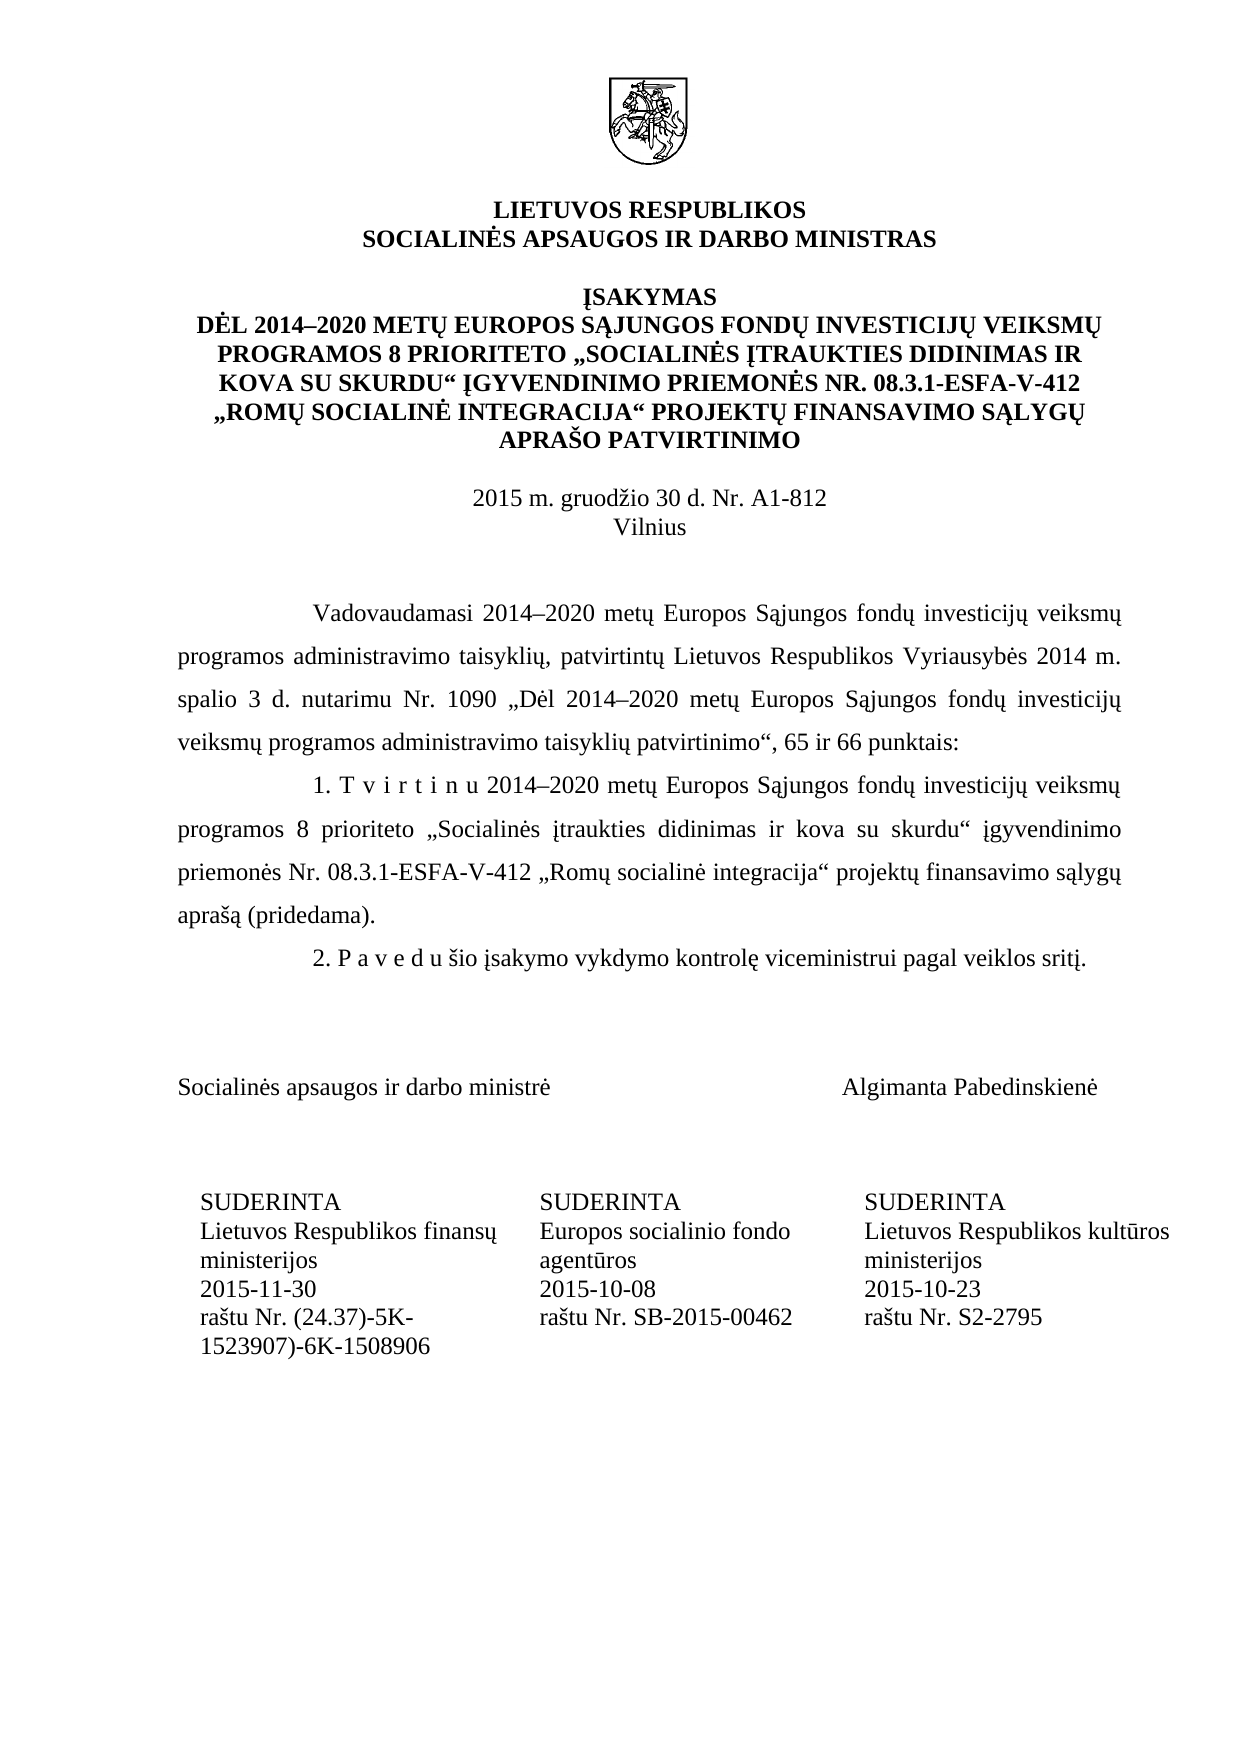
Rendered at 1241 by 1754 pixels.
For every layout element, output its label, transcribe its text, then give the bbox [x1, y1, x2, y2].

text 2. P a v e d u šio įsakymo vykdymo kontrolę viceministrui pagal veiklos sritį. [177, 943, 1122, 972]
text Vadovaudamasi 2014–2020 metų Europos Sąjungos fondų investicijų veiksmų programos administravimo taisyklių, patvirtintų Lietuvos Respublikos Vyriausybės 2014 m. spalio 3 d. nutarimu Nr. 1090 „Dėl 2014–2020 metų Europos Sąjungos fondų investicijų veiksmų programos administravimo taisyklių patvirtinimo“, 65 ir 66 punktais: [177, 598, 1122, 756]
text ĮSAKYMAS [177, 282, 1122, 311]
text Socialinės apsaugos ir darbo ministrė Algimanta Pabedinskienė [177, 1072, 1122, 1101]
text LIETUVOS RESPUBLIKOS [177, 196, 1122, 224]
text Vilnius [177, 512, 1122, 541]
text 1. T v i r t i n u 2014–2020 metų Europos Sąjungos fondų investicijų veiksmų programos 8 prioriteto „Socialinės įtraukties didinimas ir kova su skurdu“ įgyvendinimo priemonės Nr. 08.3.1-ESFA-V-412 „Romų socialinė integracija“ projektų finansavimo sąlygų aprašą (pridedama). [177, 771, 1122, 929]
table_header SUDERINTA Lietuvos Respublikos finansų ministerijos 2015-11-30 raštu Nr. (24.37)-5K-1523907)-6K-1508906 [189, 1188, 528, 1360]
table_header SUDERINTA Europos socialinio fondo agentūros 2015-10-08 raštu Nr. SB-2015-00462 [528, 1188, 853, 1360]
text SOCIALINĖS APSAUGOS IR DARBO MINISTRAS [177, 224, 1122, 253]
table_header SUDERINTA Lietuvos Respublikos kultūros ministerijos 2015-10-23 raštu Nr. S2-2795 [853, 1188, 1192, 1360]
text 2015 m. gruodžio 30 d. Nr. A1-812 [177, 483, 1122, 512]
text DĖL 2014–2020 METŲ EUROPOS SĄJUNGOS FONDŲ INVESTICIJŲ VEIKSMŲ PROGRAMOS 8 PRIORITETO „SOCIALINĖS ĮTRAUKTIES DIDINIMAS IR KOVA SU SKURDU“ ĮGYVENDINIMO PRIEMONĖS NR. 08.3.1-ESFA-V-412 „ROMŲ SOCIALINĖ INTEGRACIJA“ PROJEKTŲ FINANSAVIMO SĄLYGŲ APRAŠO PATVIRTINIMO [177, 311, 1122, 454]
